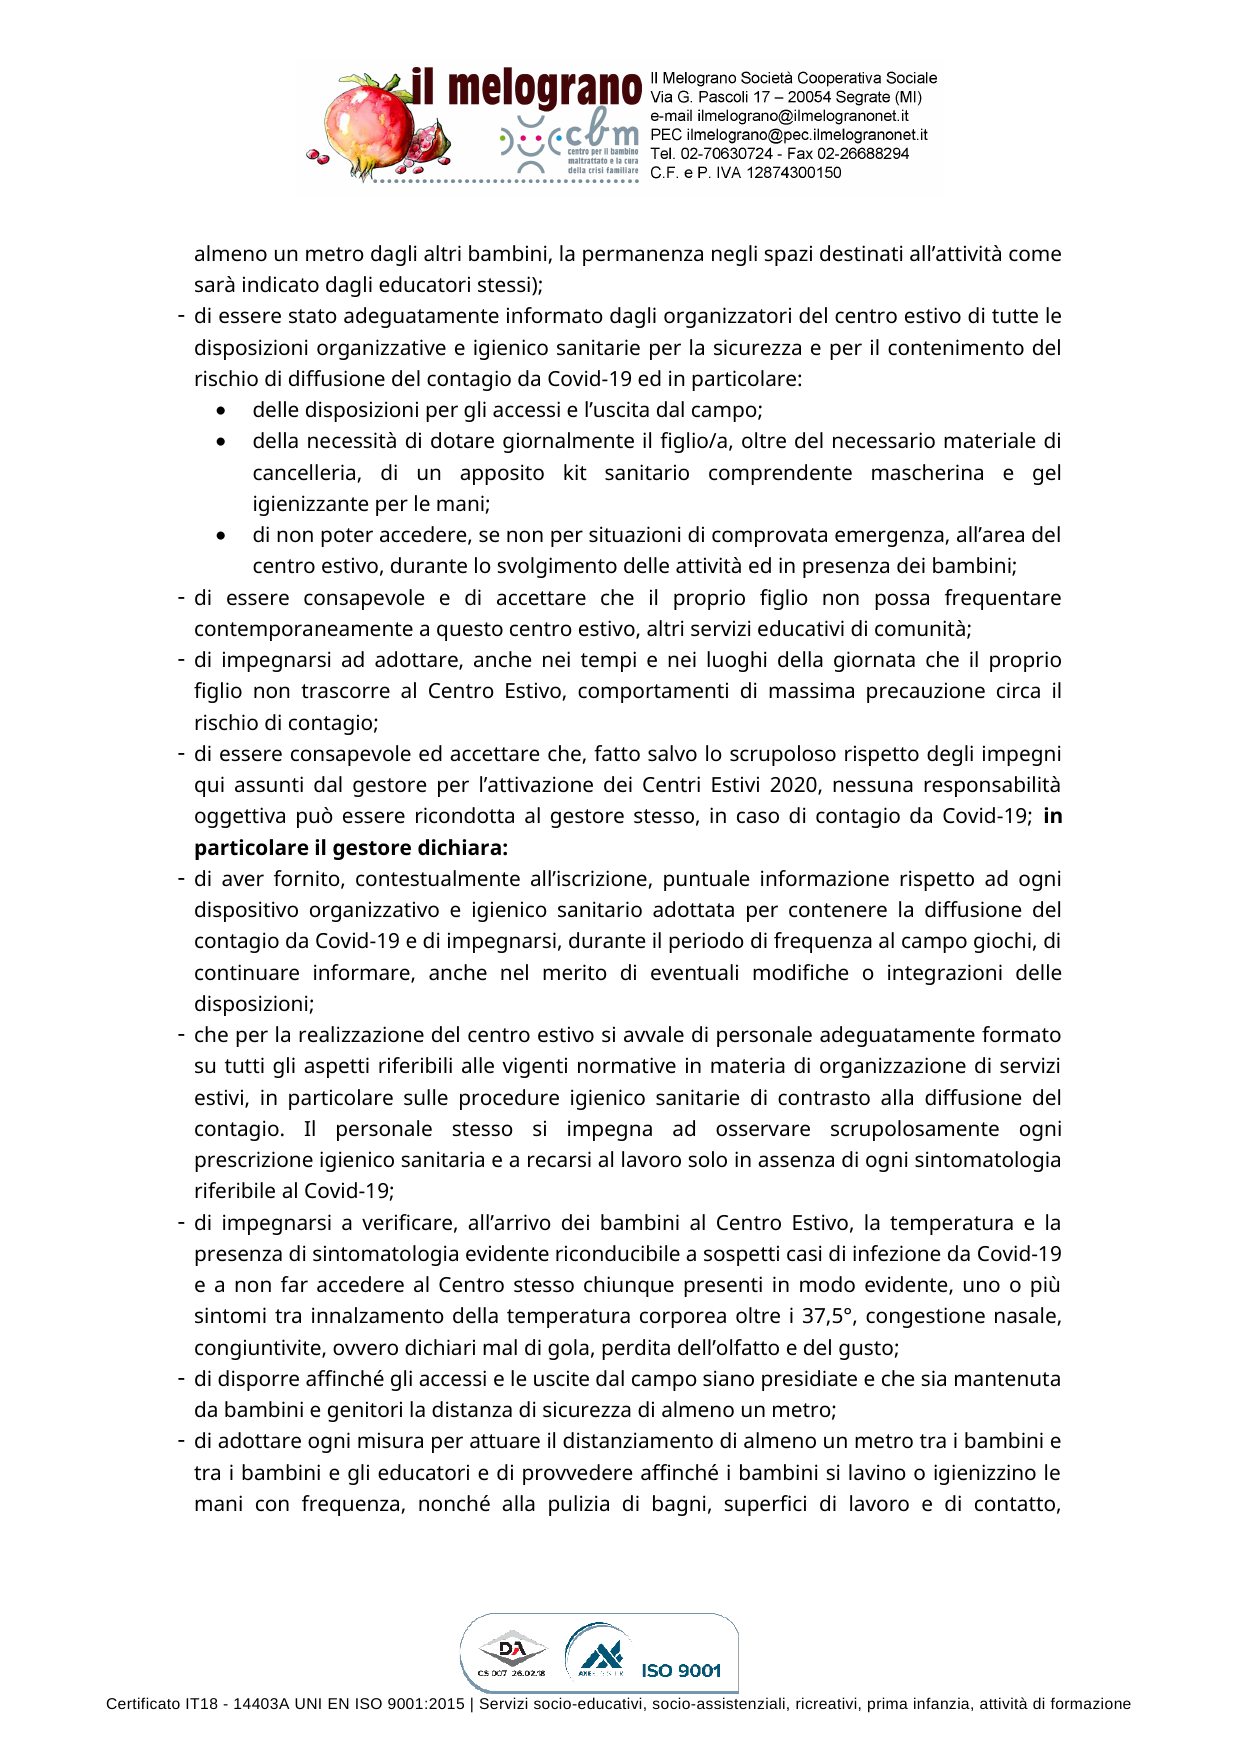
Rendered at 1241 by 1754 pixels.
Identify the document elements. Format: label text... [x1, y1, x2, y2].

list che per la realizzazione del centro estivo si avvale di personale adeguatamente formato su tutti gli aspetti riferibili alle vigenti normative in materia di organizzazione di servizi estivi, in particolare sulle procedure igienico sanitarie di contrasto alla diffusione del contagio. Il personale stesso si impegna ad osservare scrupolosamente ogni prescrizione igienico sanitaria e a recarsi al lavoro solo in assenza di ogni sintomatologia riferibile al Covid-19; [177, 1017, 1063, 1205]
list delle disposizioni per gli accessi e l’uscita dal campo; [215, 392, 1063, 424]
picture [459, 1613, 739, 1694]
list di essere stato adeguatamente informato dagli organizzatori del centro estivo di tutte le disposizioni organizzative e igienico sanitarie per la sicurezza e per il contenimento del rischio di diffusione del contagio da Covid-19 ed in particolare: [177, 299, 1063, 392]
list di essere consapevole e di accettare che il proprio figlio non possa frequentare contemporaneamente a questo centro estivo, altri servizi educativi di comunità; [177, 580, 1063, 642]
picture [295, 59, 945, 196]
list di aver fornito, contestualmente all’iscrizione, puntuale informazione rispetto ad ogni dispositivo organizzativo e igienico sanitario adottata per contenere la diffusione del contagio da Covid-19 e di impegnarsi, durante il periodo di frequenza al campo giochi, di continuare informare, anche nel merito di eventuali modifiche o integrazioni delle disposizioni; [177, 861, 1063, 1017]
list di impegnarsi a verificare, all’arrivo dei bambini al Centro Estivo, la temperatura e la presenza di sintomatologia evidente riconducibile a sospetti casi di infezione da Covid-19 e a non far accedere al Centro stesso chiunque presenti in modo evidente, uno o più sintomi tra innalzamento della temperatura corporea oltre i 37,5°, congestione nasale, congiuntivite, ovvero dichiari mal di gola, perdita dell’olfatto e del gusto; [177, 1205, 1063, 1361]
list di essere consapevole ed accettare che, fatto salvo lo scrupoloso rispetto degli impegni qui assunti dal gestore per l’attivazione dei Centri Estivi 2020, nessuna responsabilità oggettiva può essere ricondotta al gestore stesso, in caso di contagio da Covid-19; in particolare il gestore dichiara: [177, 736, 1063, 861]
list di impegnarsi ad adottare, anche nei tempi e nei luoghi della giornata che il proprio figlio non trascorre al Centro Estivo, comportamenti di massima precauzione circa il rischio di contagio; [177, 642, 1063, 736]
list di disporre affinché gli accessi e le uscite dal campo siano presidiate e che sia mantenuta da bambini e genitori la distanza di sicurezza di almeno un metro; [177, 1361, 1063, 1424]
list almeno un metro dagli altri bambini, la permanenza negli spazi destinati all’attività come sarà indicato dagli educatori stessi); [177, 236, 1063, 299]
list della necessità di dotare giornalmente il figlio/a, oltre del necessario materiale di cancelleria, di un apposito kit sanitario comprendente mascherina e gel igienizzante per le mani; [215, 424, 1063, 517]
list di adottare ogni misura per attuare il distanziamento di almeno un metro tra i bambini e tra i bambini e gli educatori e di provvedere affinché i bambini si lavino o igienizzino le mani con frequenza, nonché alla pulizia di bagni, superfici di lavoro e di contatto, [177, 1424, 1063, 1517]
list di non poter accedere, se non per situazioni di comprovata emergenza, all’area del centro estivo, durante lo svolgimento delle attività ed in presenza dei bambini; [215, 517, 1063, 580]
